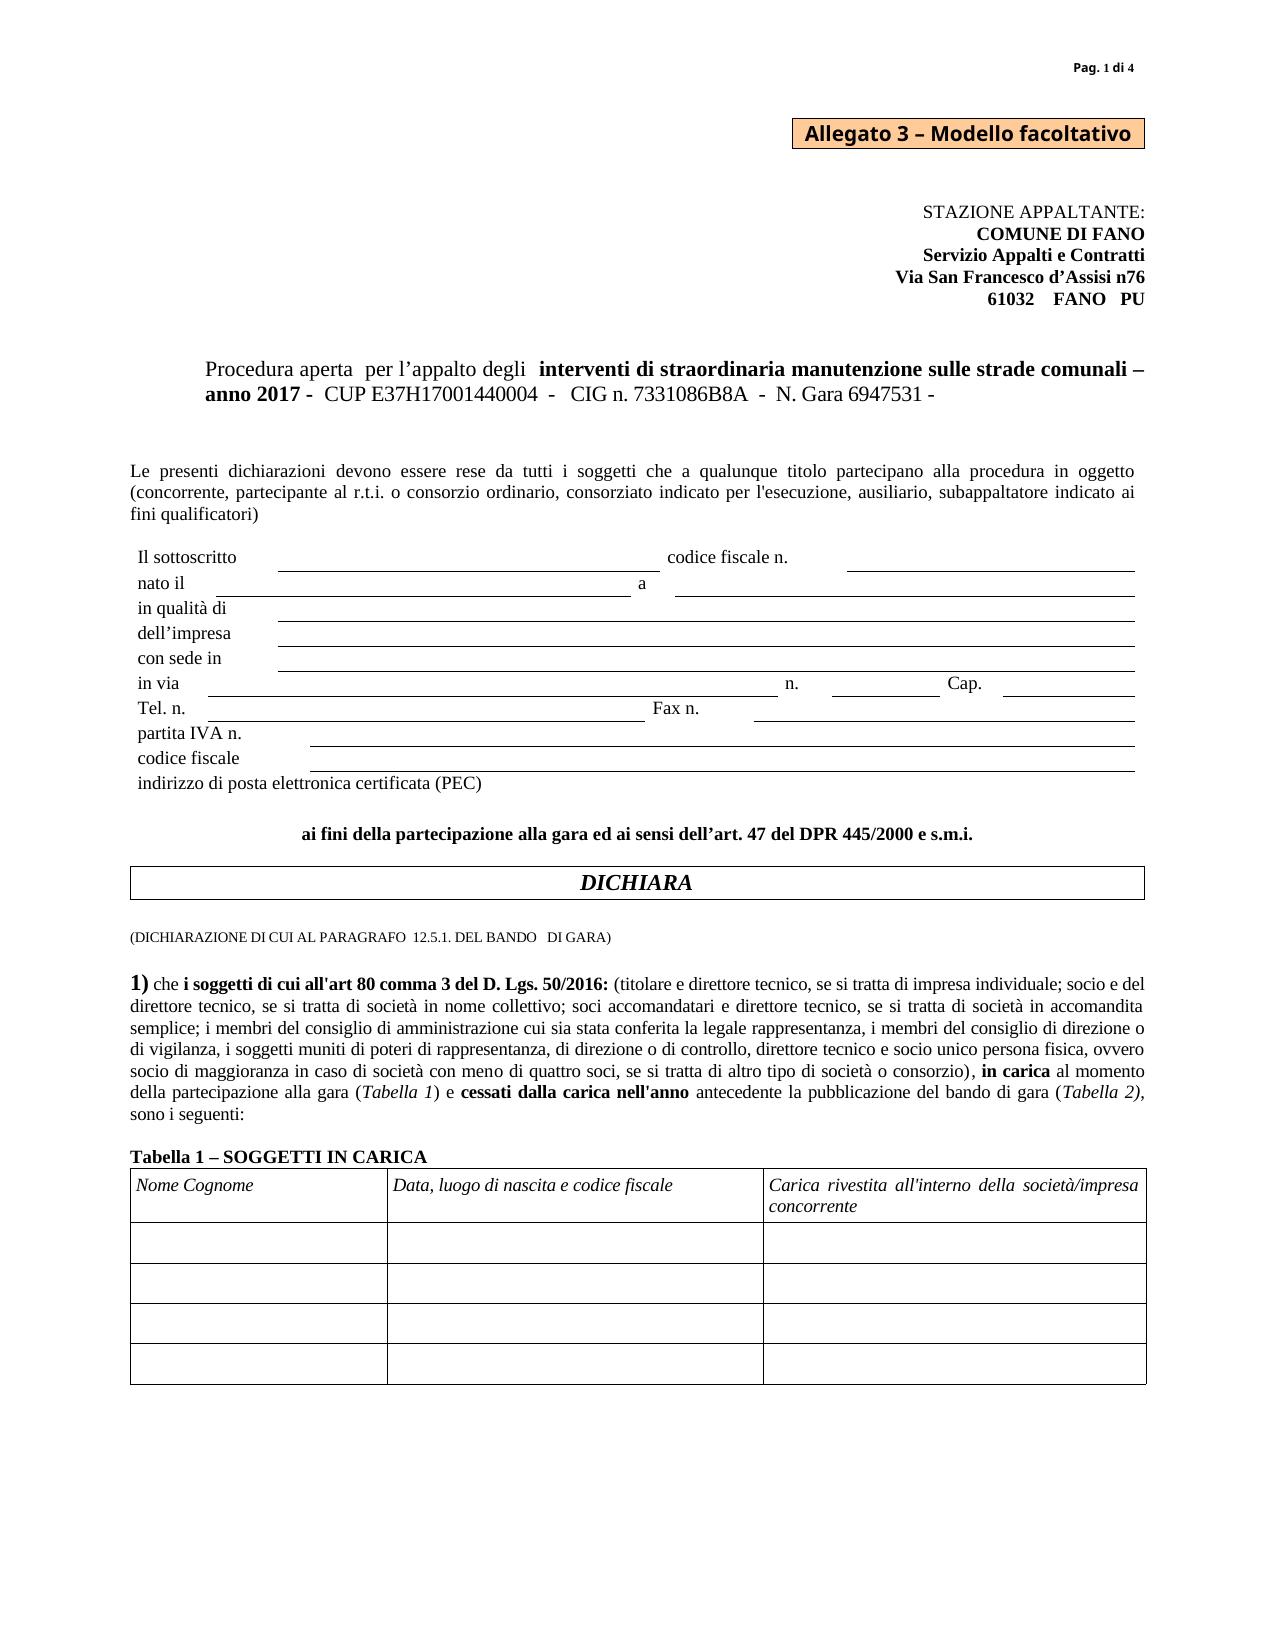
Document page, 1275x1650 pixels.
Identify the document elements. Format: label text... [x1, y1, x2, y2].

table_cell [832, 672, 940, 696]
table_cell [388, 1344, 763, 1383]
table_cell [754, 696, 1134, 721]
table_cell [1003, 672, 1134, 696]
table_cell a [631, 571, 675, 596]
table_header [847, 546, 1134, 571]
table_header Allegato 3 – Modello facoltativo [793, 119, 1144, 148]
table_header Nome Cognome [131, 1169, 387, 1222]
table_cell codice fiscale [130, 746, 310, 771]
table_cell [764, 1304, 1146, 1343]
table_cell [278, 596, 1134, 621]
table_cell [131, 1344, 387, 1383]
text Servizio Appalti e Contratti [646, 244, 1145, 266]
text ai fini della partecipazione alla gara ed ai sensi dell’art. 47 del DPR 445/2000 e s.m.i. [130, 822, 1145, 844]
text Via San Francesco d’Assisi n76 [646, 266, 1145, 287]
table_cell indirizzo di posta elettronica certificata (PEC) [130, 771, 1134, 794]
text Le presenti dichiarazioni devono essere rese da tutti i soggetti che a qualunque titolo partecipano alla procedura in oggetto (concorrente, partecipante al r.t.i. o consorzio ordinario, consorziato indicato per l'esecuzione, ausiliario, subappaltatore indicato ai fini qualificatori) [130, 460, 1137, 524]
table_cell partita IVA n. [130, 721, 310, 746]
table_cell Fax n. [645, 697, 753, 721]
text STAZIONE APPALTANTE: [130, 201, 1145, 223]
table_cell [675, 571, 1134, 596]
table_cell [216, 571, 631, 596]
table_cell [388, 1304, 763, 1343]
table_cell [764, 1344, 1146, 1383]
table_cell [310, 721, 1134, 746]
table_cell in via [130, 671, 208, 696]
table_cell [278, 622, 1134, 646]
table_cell dell’impresa [130, 621, 277, 646]
table_cell nato il [130, 571, 216, 596]
table_cell [131, 1264, 387, 1303]
text 1) che i soggetti di cui all'art 80 comma 3 del D. Lgs. 50/2016: (titolare e direttore tecnico, se si tratta di impresa individuale; socio e del direttore tecnico, se si tratta di società in nome collettivo; soci accomandatari e direttore tecnico, se si tratta di società in accomandita semplice; i membri del consiglio di amministrazione cui sia stata conferita la legale rappresentanza, i membri del consiglio di direzione o di vigilanza, i soggetti muniti di poteri di rappresentanza, di direzione o di controllo, direttore tecnico e socio unico persona fisica, ovvero socio di maggioranza in caso di società con meno di quattro soci, se si tratta di altro tipo di società o consorzio), in carica al momento della partecipazione alla gara (Tabella 1) e cessati dalla carica nell'anno antecedente la pubblicazione del bando di gara (Tabella 2), sono i seguenti: [130, 969, 1145, 1124]
table_header Carica rivestita all'interno della società/impresa concorrente [764, 1169, 1146, 1222]
table_cell [131, 1223, 387, 1263]
table_cell [764, 1223, 1146, 1263]
table_cell [208, 671, 777, 696]
table_cell Cap. [940, 672, 1002, 696]
text Dichiara [131, 867, 1144, 899]
table_cell Tel. n. [130, 696, 208, 721]
table_cell [310, 747, 1134, 771]
text Tabella 1 – SOGGETTI IN CARICA [130, 1146, 1145, 1168]
table_header Data, luogo di nascita e codice fiscale [388, 1169, 763, 1222]
table_cell in qualità di [130, 596, 277, 621]
table_header codice fiscale n. [660, 546, 847, 571]
text (DICHIARAZIONE DI CUI AL PARAGRAFO 12.5.1. DEL BANDO DI GARA) [130, 929, 1145, 946]
table_cell n. [778, 672, 832, 696]
table_cell [131, 1304, 387, 1343]
table_header Il sottoscritto [130, 546, 277, 571]
list Procedura aperta per l’appalto degli interventi di straordinaria manutenzione sulle strade comunali – anno 2017 - CUP E37H17001440004 - CIG n. 7331086B8A - N. Gara 6947531 - [167, 356, 1145, 406]
table_cell [208, 697, 645, 721]
text 61032 FANO PU [646, 287, 1145, 309]
text COMUNE DI FANO [646, 223, 1145, 244]
table_cell con sede in [130, 646, 277, 671]
table_cell [278, 647, 1134, 671]
table_header [278, 546, 660, 571]
table_cell [388, 1264, 763, 1303]
table_cell [764, 1264, 1146, 1303]
table_cell [388, 1223, 763, 1263]
